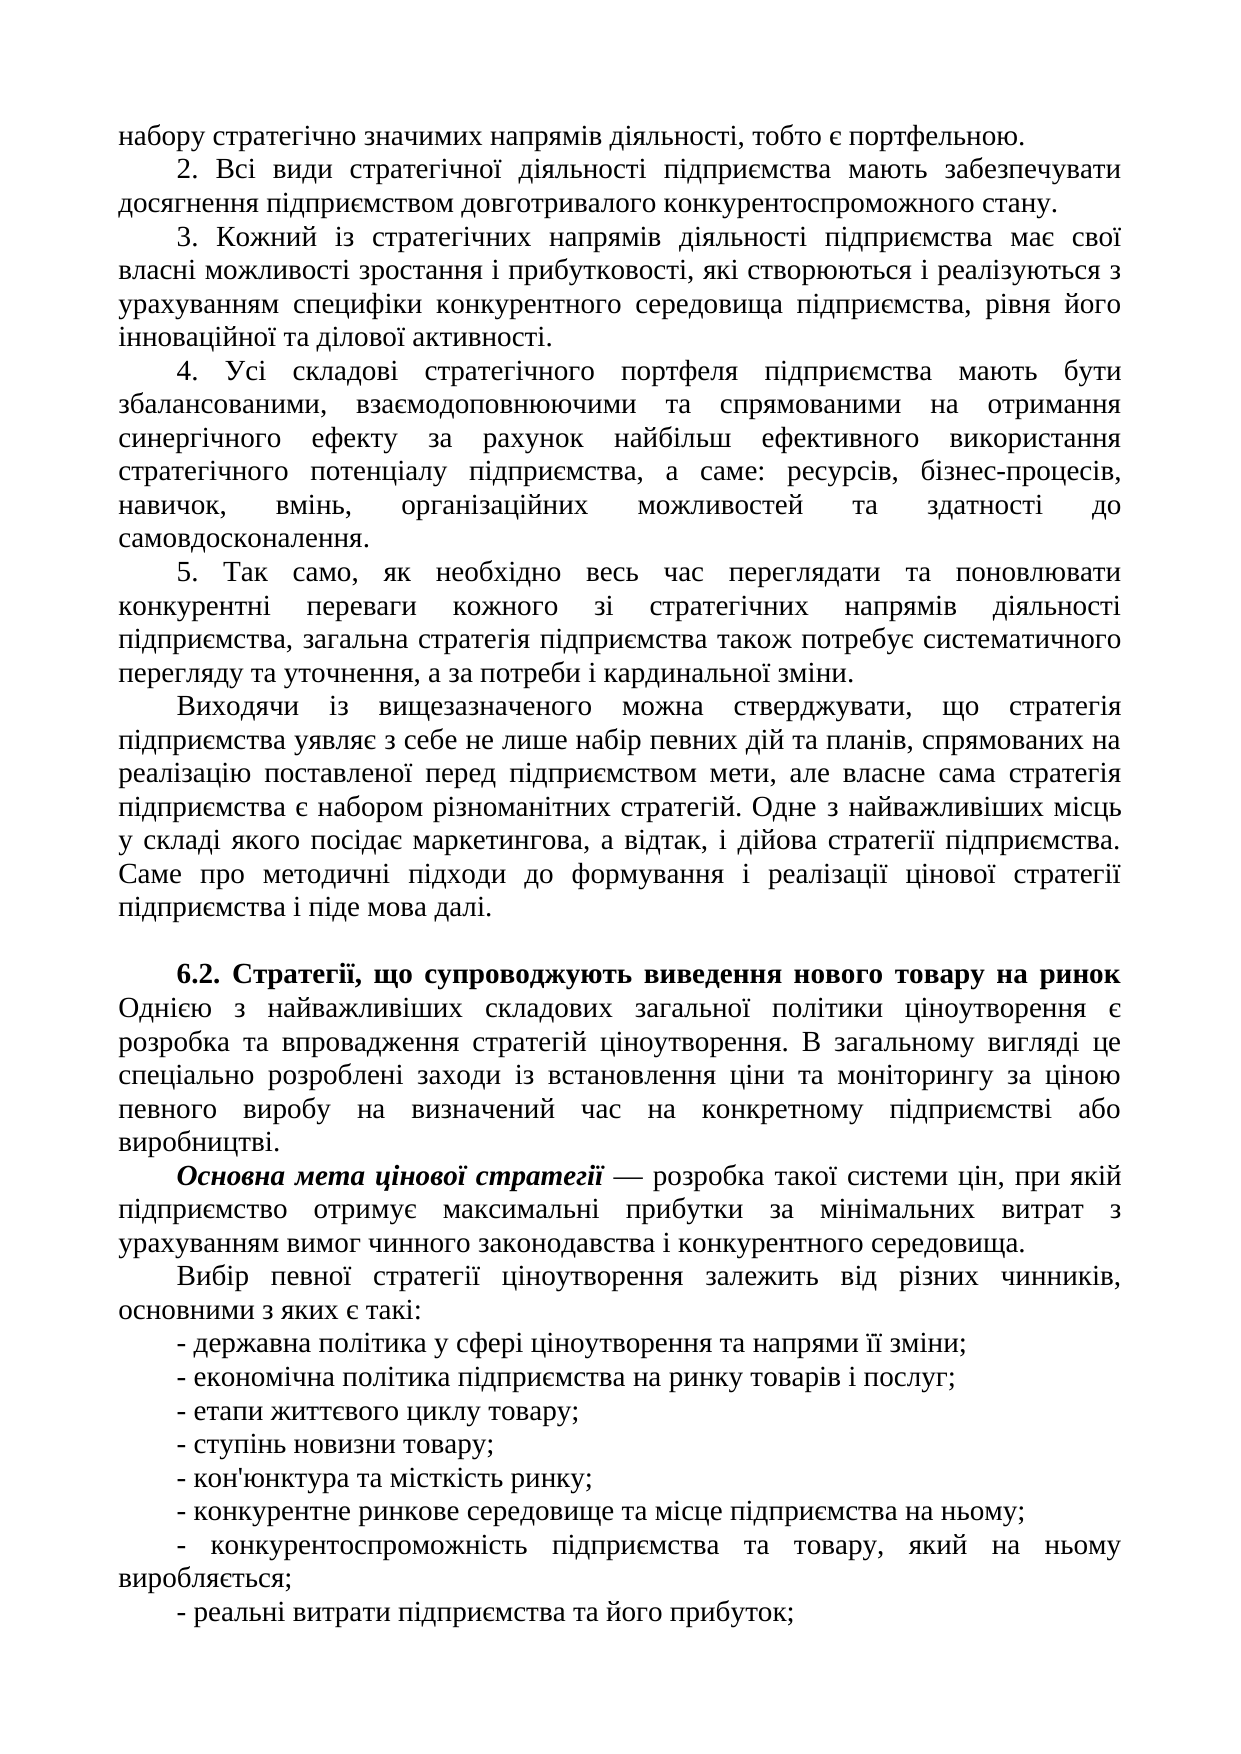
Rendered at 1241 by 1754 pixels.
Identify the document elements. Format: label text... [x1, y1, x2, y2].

text Вибір певної стратегії ціноутворення залежить від різних чинників, основними з яких є такі: [118, 1258, 1122, 1326]
text - реальні витрати підприємства та його прибуток; [118, 1594, 1122, 1627]
text - ступінь новизни товару; [118, 1426, 1122, 1460]
text 2. Всі види стратегічної діяльності підприємства мають забезпечувати досягнення підприємством довготривалого конкурентоспроможного стану. [118, 152, 1122, 219]
text 4. Усі складові стратегічного портфеля підприємства мають бути збалансованими, взаємодоповнюючими та спрямованими на отримання синергічного ефекту за рахунок найбільш ефективного використання стратегічного потенціалу підприємства, а саме: ресурсів, бізнес-процесів, навичок, вмінь, організаційних можливостей та здатності до самовдосконалення. [118, 353, 1122, 554]
text Основна мета цінової стратегії — розробка такої системи цін, при якій підприємство отримує максимальні прибутки за мінімальних витрат з урахуванням вимог чинного законодавства і конкурентного середовища. [118, 1158, 1122, 1258]
text Виходячи із вищезазначеного можна стверджувати, що стратегія підприємства уявляє з себе не лише набір певних дій та планів, спрямованих на реалізацію поставленої перед підприємством мети, але власне сама стратегія підприємства є набором різноманітних стратегій. Одне з найважливіших місць у складі якого посідає маркетингова, а відтак, і дійова стратегії підприємства. Саме про методичні підходи до формування і реалізації цінової стратегії підприємства і піде мова далі. [118, 688, 1122, 923]
text 5. Так само, як необхідно весь час переглядати та поновлювати конкурентні переваги кожного зі стратегічних напрямів діяльності підприємства, загальна стратегія підприємства також потребує систематичного перегляду та уточнення, а за потреби і кардинальної зміни. [118, 554, 1122, 688]
text - державна політика у сфері ціноутворення та напрями її зміни; [118, 1326, 1122, 1359]
text - конкурентоспроможність підприємства та товару, який на ньому виробляється; [118, 1527, 1122, 1594]
text 3. Кожний із стратегічних напрямів діяльності підприємства має свої власні можливості зростання і прибутковості, які створюються і реалізуються з урахуванням специфіки конкурентного середовища підприємства, рівня його інноваційної та ділової активності. [118, 219, 1122, 353]
text - конкурентне ринкове середовище та місце підприємства на ньому; [118, 1493, 1122, 1527]
text набору стратегічно значимих напрямів діяльності, тобто є портфельною. [118, 118, 1122, 152]
text - економічна політика підприємства на ринку товарів і послуг; [118, 1359, 1122, 1393]
text 6.2. Стратегії, що супроводжують виведення нового товару на ринок Однією з найважливіших складових загальної політики ціноутворення є розробка та впровадження стратегій ціноутворення. В загальному вигляді це спеціально розроблені заходи із встановлення ціни та моніторингу за ціною певного виробу на визначений час на конкретному підприємстві або виробництві. [118, 957, 1122, 1158]
text - етапи життєвого циклу товару; [118, 1393, 1122, 1426]
text - кон'юнктура та місткість ринку; [118, 1460, 1122, 1493]
